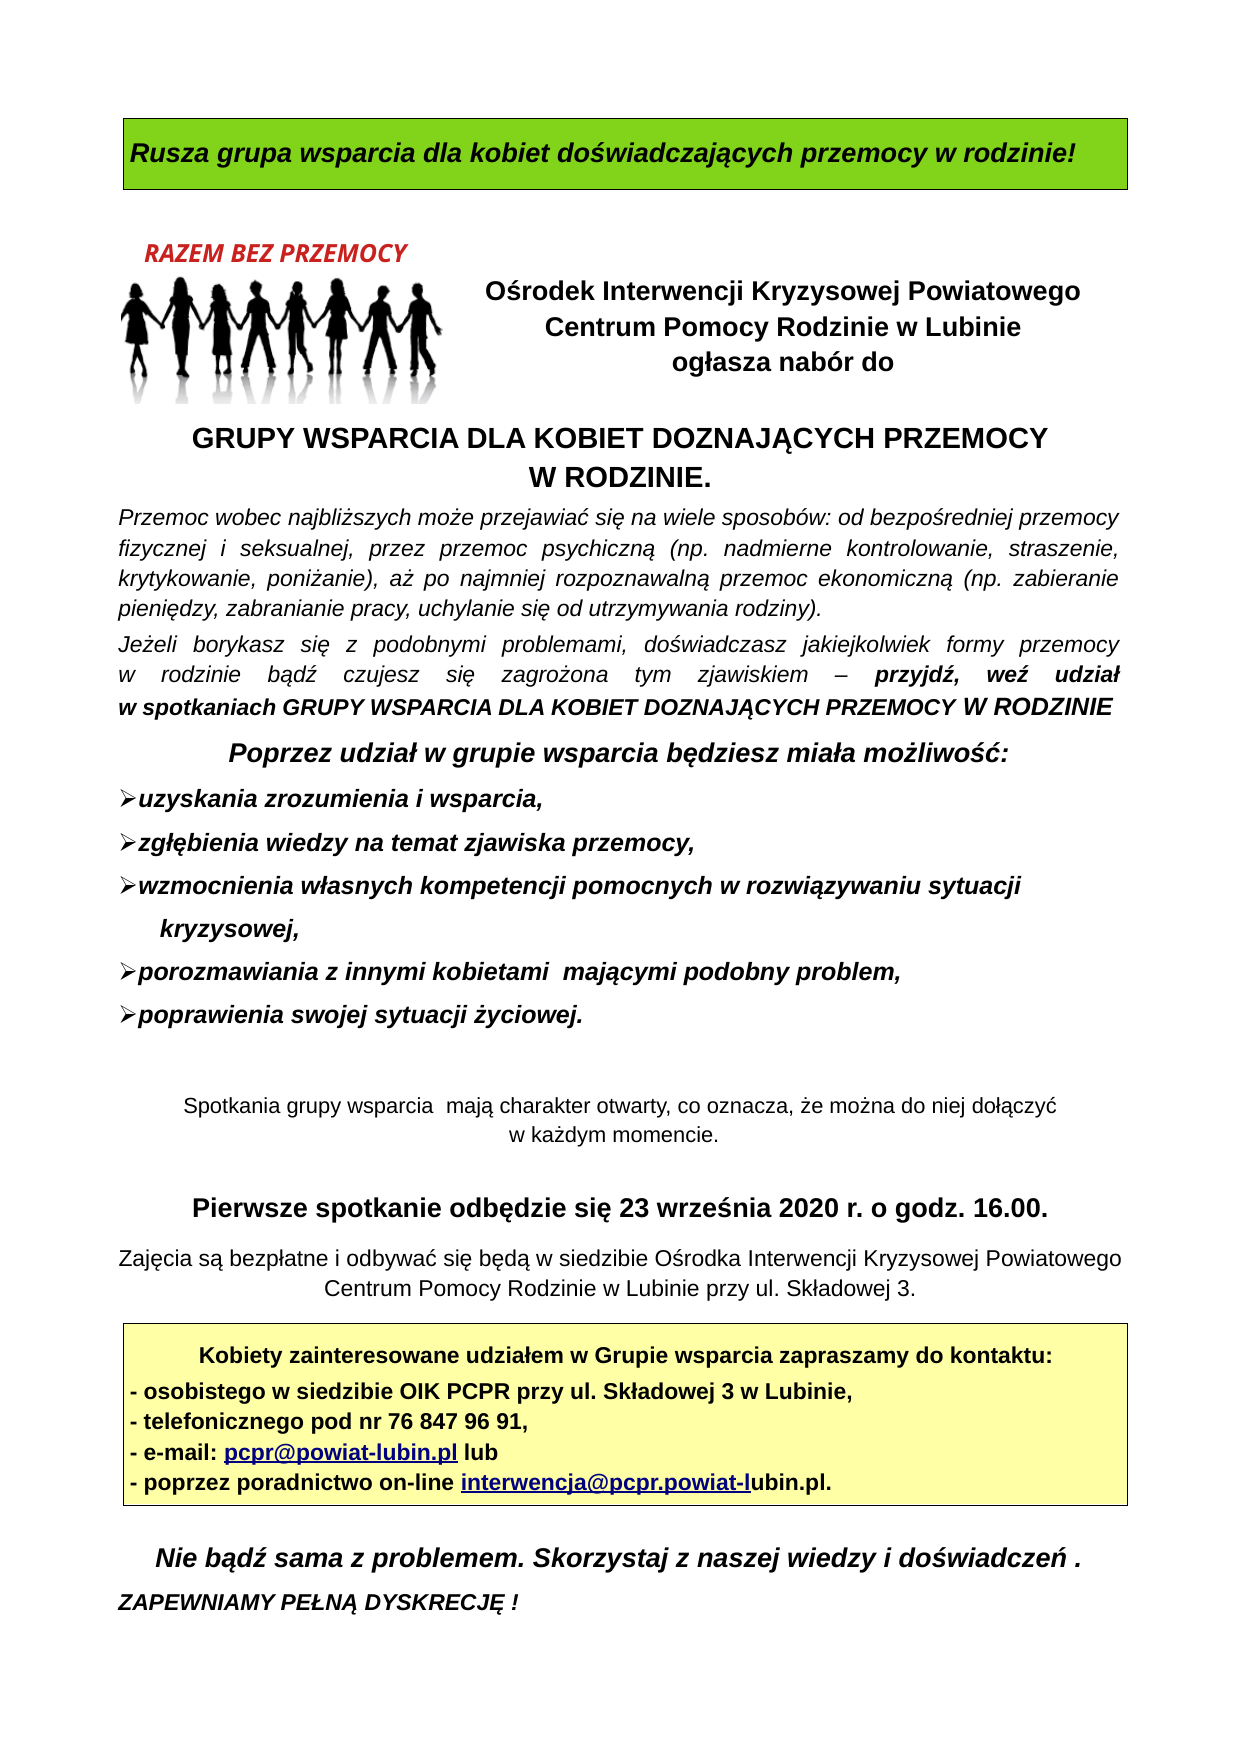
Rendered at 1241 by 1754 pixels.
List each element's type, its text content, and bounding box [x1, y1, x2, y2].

list wzmocnienia własnych kompetencji pomocnych w rozwiązywaniu sytuacji [118, 871, 1122, 900]
list uzyskania zrozumienia i wsparcia, [118, 784, 1122, 813]
list poprawienia swojej sytuacji życiowej. [118, 1001, 1122, 1029]
table_header Kobiety zainteresowane udziałem w Grupie wsparcia zapraszamy do kontaktu: - osobistego w siedzibie OIK PCPR przy ul. Składowej 3 w Lubinie, - telefonicznego pod nr 76 847 96 91, - e-mail: pcpr@powiat-lubin.pl lub - poprzez poradnictwo on-line interwencja@pcpr.powiat-lubin.pl. [124, 1324, 1127, 1504]
text Poprzez udział w grupie wsparcia będziesz miała możliwość: [118, 737, 1122, 768]
table_header Rusza grupa wsparcia dla kobiet doświadczających przemocy w rodzinie! [124, 119, 1127, 189]
text ZAPEWNIAMY PEŁNĄ DYSKRECJĘ ! [118, 1589, 1122, 1616]
text ogłasza nabór do [444, 346, 1122, 378]
list porozmawiania z innymi kobietami mającymi podobny problem, [118, 957, 1122, 986]
text Pierwsze spotkanie odbędzie się 23 września 2020 r. o godz. 16.00. [118, 1192, 1122, 1223]
list zgłębienia wiedzy na temat zjawiska przemocy, [118, 828, 1122, 857]
text kryzysowej, [118, 914, 1122, 943]
text Nie bądź sama z problemem. Skorzystaj z naszej wiedzy i doświadczeń . [118, 1542, 1122, 1573]
text Przemoc wobec najbliższych może przejawiać się na wiele sposobów: od bezpośredniej przemocy fizycznej i seksualnej, przez przemoc psychiczną (np. nadmierne kontrolowanie, straszenie, krytykowanie, poniżanie), aż po najmniej rozpoznawalną przemoc ekonomiczną (np. zabieranie pieniędzy, zabranianie pracy, uchylanie się od utrzymywania rodziny). [118, 504, 1122, 621]
text Jeżeli borykasz się z podobnymi problemami, doświadczasz jakiejkolwiek formy przemocy w rodzinie bądź czujesz się zagrożona tym zjawiskiem – przyjdź, weź udział w spotkaniach GRUPY WSPARCIA DLA KOBIET DOZNAJĄCYCH PRZEMOCY W RODZINIE [118, 631, 1122, 721]
text RAZEM BEZ PRZEMOCY [118, 235, 1122, 269]
text GRUPY WSPARCIA DLA KOBIET DOZNAJĄCYCH PRZEMOCY W RODZINIE. [118, 421, 1122, 493]
text Spotkania grupy wsparcia mają charakter otwarty, co oznacza, że można do niej dołączyć w każdym momencie. [118, 1093, 1122, 1147]
text Zajęcia są bezpłatne i odbywać się będą w siedzibie Ośrodka Interwencji Kryzysowej Powiatowego Centrum Pomocy Rodzinie w Lubinie przy ul. Składowej 3. [118, 1245, 1122, 1302]
text Ośrodek Interwencji Kryzysowej Powiatowego Centrum Pomocy Rodzinie w Lubinie [444, 274, 1122, 342]
